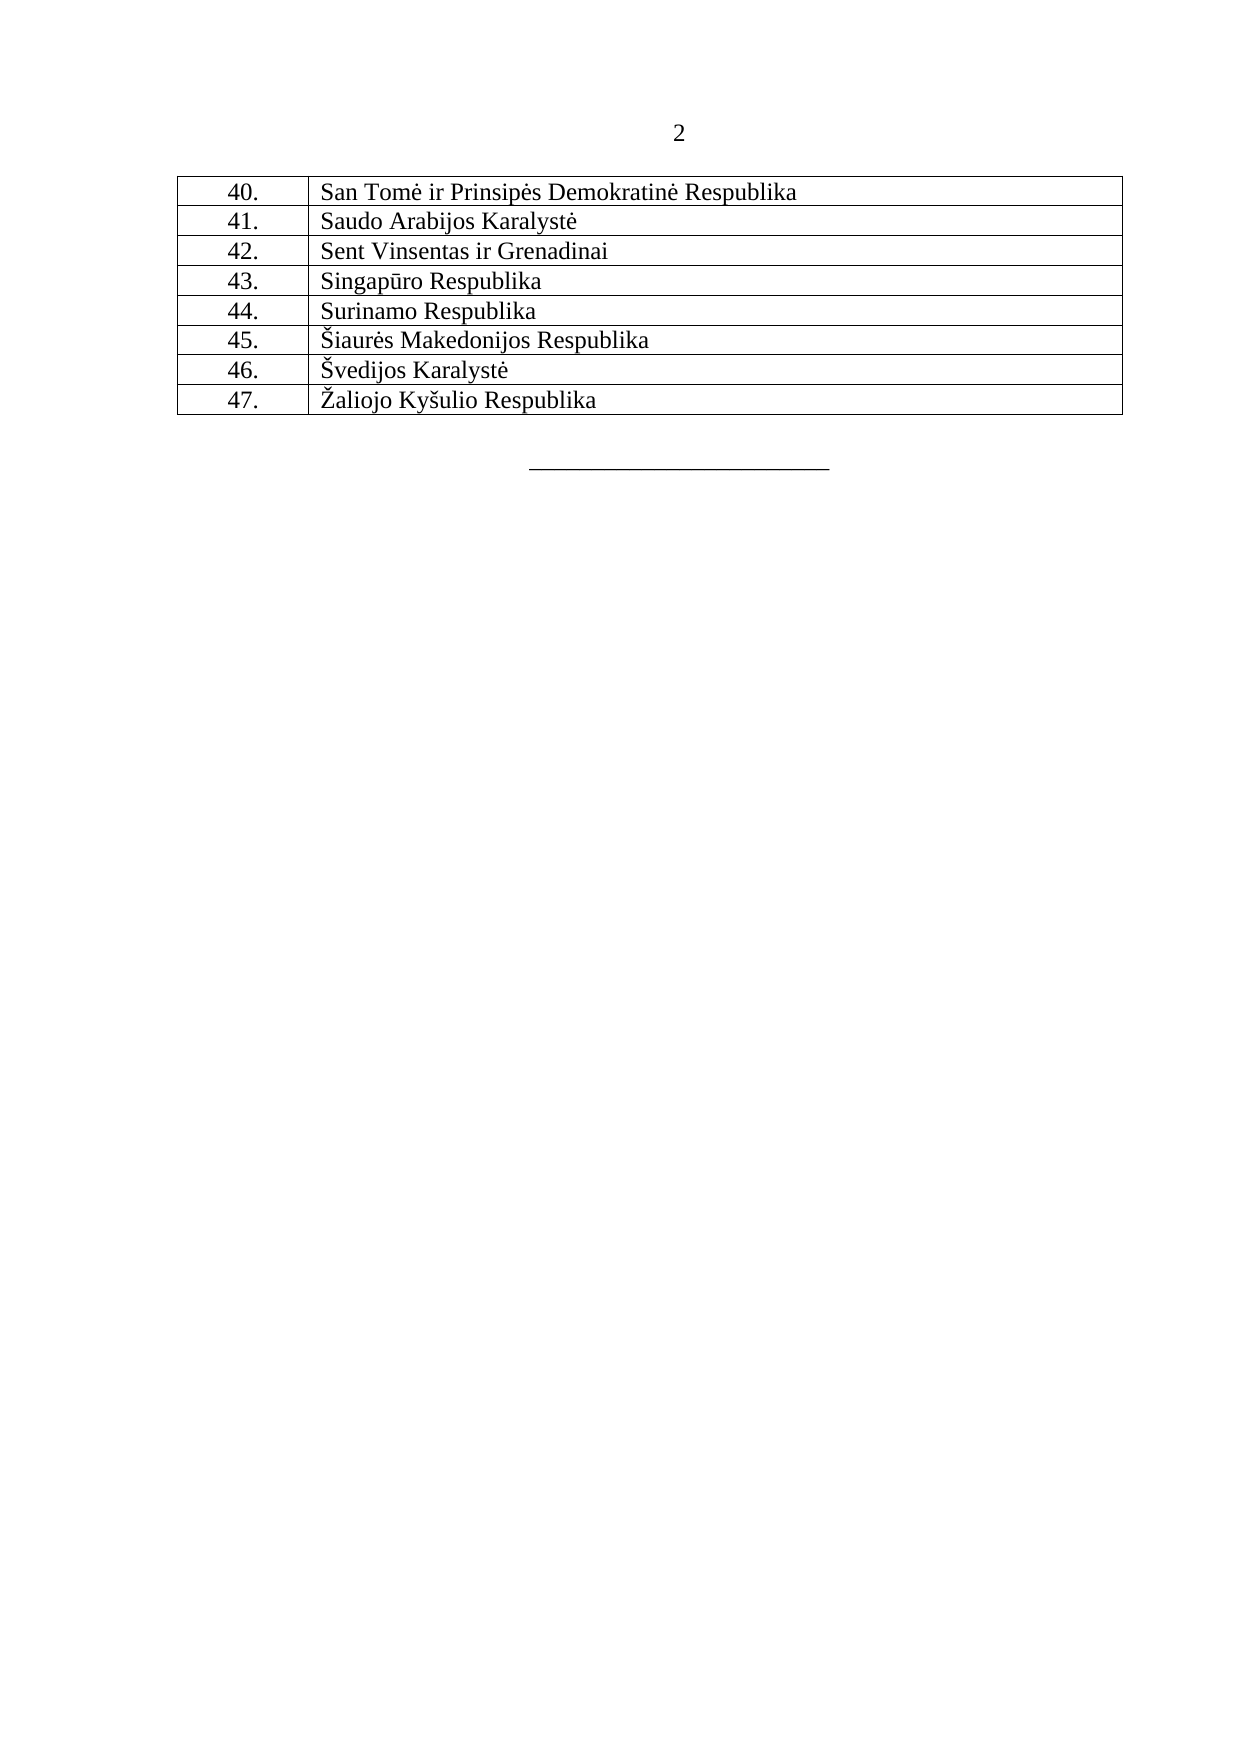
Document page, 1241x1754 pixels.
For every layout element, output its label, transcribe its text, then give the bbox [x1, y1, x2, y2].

table_cell Saudo Arabijos Karalystė [309, 206, 1122, 235]
text ________________________ [177, 444, 1181, 472]
table_cell 47. [178, 385, 308, 414]
table_cell Singapūro Respublika [309, 266, 1122, 295]
table_cell 45. [178, 326, 308, 354]
table_cell 46. [178, 355, 308, 384]
table_cell Sent Vinsentas ir Grenadinai [309, 236, 1122, 265]
table_cell Švedijos Karalystė [309, 355, 1122, 384]
table_cell 42. [178, 236, 308, 265]
table_cell Surinamo Respublika [309, 296, 1122, 324]
table_cell 43. [178, 266, 308, 295]
table_cell San Tomė ir Prinsipės Demokratinė Respublika [309, 177, 1122, 205]
table_cell 41. [178, 206, 308, 235]
table_cell 40. [178, 177, 308, 205]
table_cell Žaliojo Kyšulio Respublika [309, 385, 1122, 414]
table_cell Šiaurės Makedonijos Respublika [309, 326, 1122, 354]
table_cell 44. [178, 296, 308, 324]
